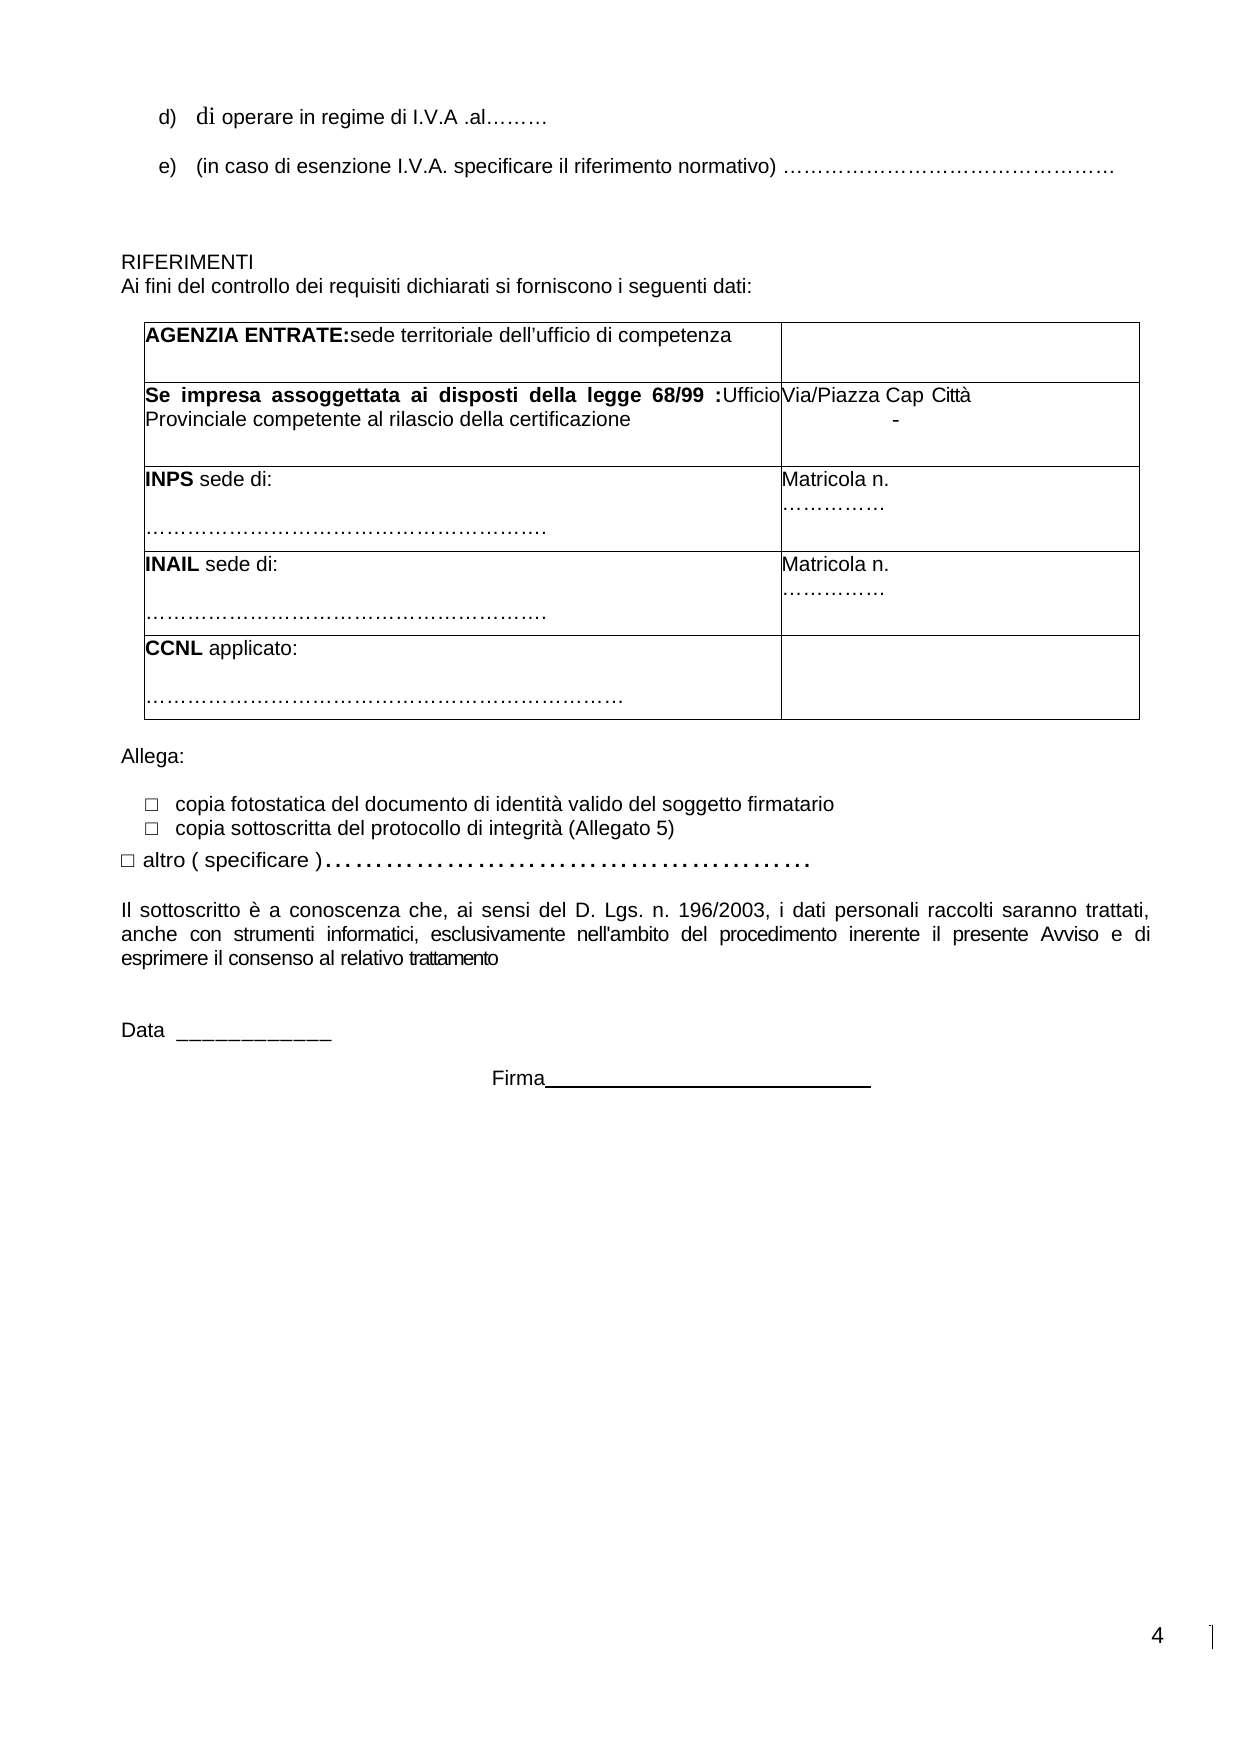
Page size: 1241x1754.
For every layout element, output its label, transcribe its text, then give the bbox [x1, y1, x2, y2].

table_cell INPS sede di: …………………………………………………. [145, 467, 781, 551]
text RIFERIMENTI [121, 250, 1151, 274]
list di operare in regime di I.V.A .al……… [158, 101, 1151, 130]
table_cell Matricola n. …………… [782, 552, 1139, 635]
list copia fotostatica del documento di identità valido del soggetto firmatario [145, 792, 1151, 816]
table_cell CCNL applicato: …………………………………………………………… [145, 636, 781, 719]
table_cell INAIL sede di: …………………………………………………. [145, 552, 781, 635]
list copia sottoscritta del protocollo di integrità (Allegato 5) [145, 816, 1151, 840]
table_header AGENZIA ENTRATE:sede territoriale dell’ufficio di competenza [145, 323, 781, 382]
table_cell Via/Piazza Cap Città [782, 383, 1139, 466]
text Data ____________ [121, 1017, 1151, 1041]
table_cell Se impresa assoggettata ai disposti della legge 68/99 :Ufficio Provinciale competente al rilascio della certificazione [145, 383, 781, 466]
list (in caso di esenzione I.V.A. specificare il riferimento normativo) ………………………………………… [158, 154, 1151, 178]
text Allega: [121, 744, 1151, 768]
table_header [782, 323, 1139, 382]
text Firma [121, 1065, 1151, 1089]
table_cell [782, 636, 1139, 719]
table_cell Matricola n. …………… [782, 467, 1139, 551]
text Il sottoscritto è a conoscenza che, ai sensi del D. Lgs. n. 196/2003, i dati personali raccolti saranno trattati, anche con strumenti informatici, esclusivamente nell'ambito del procedimento inerente il presente Avviso e di esprimere il consenso al relativo trattamento [121, 898, 1151, 969]
text □ altro ( specificare )………………………………………… [121, 840, 1151, 874]
text Ai fini del controllo dei requisiti dichiarati si forniscono i seguenti dati: [121, 274, 1151, 298]
